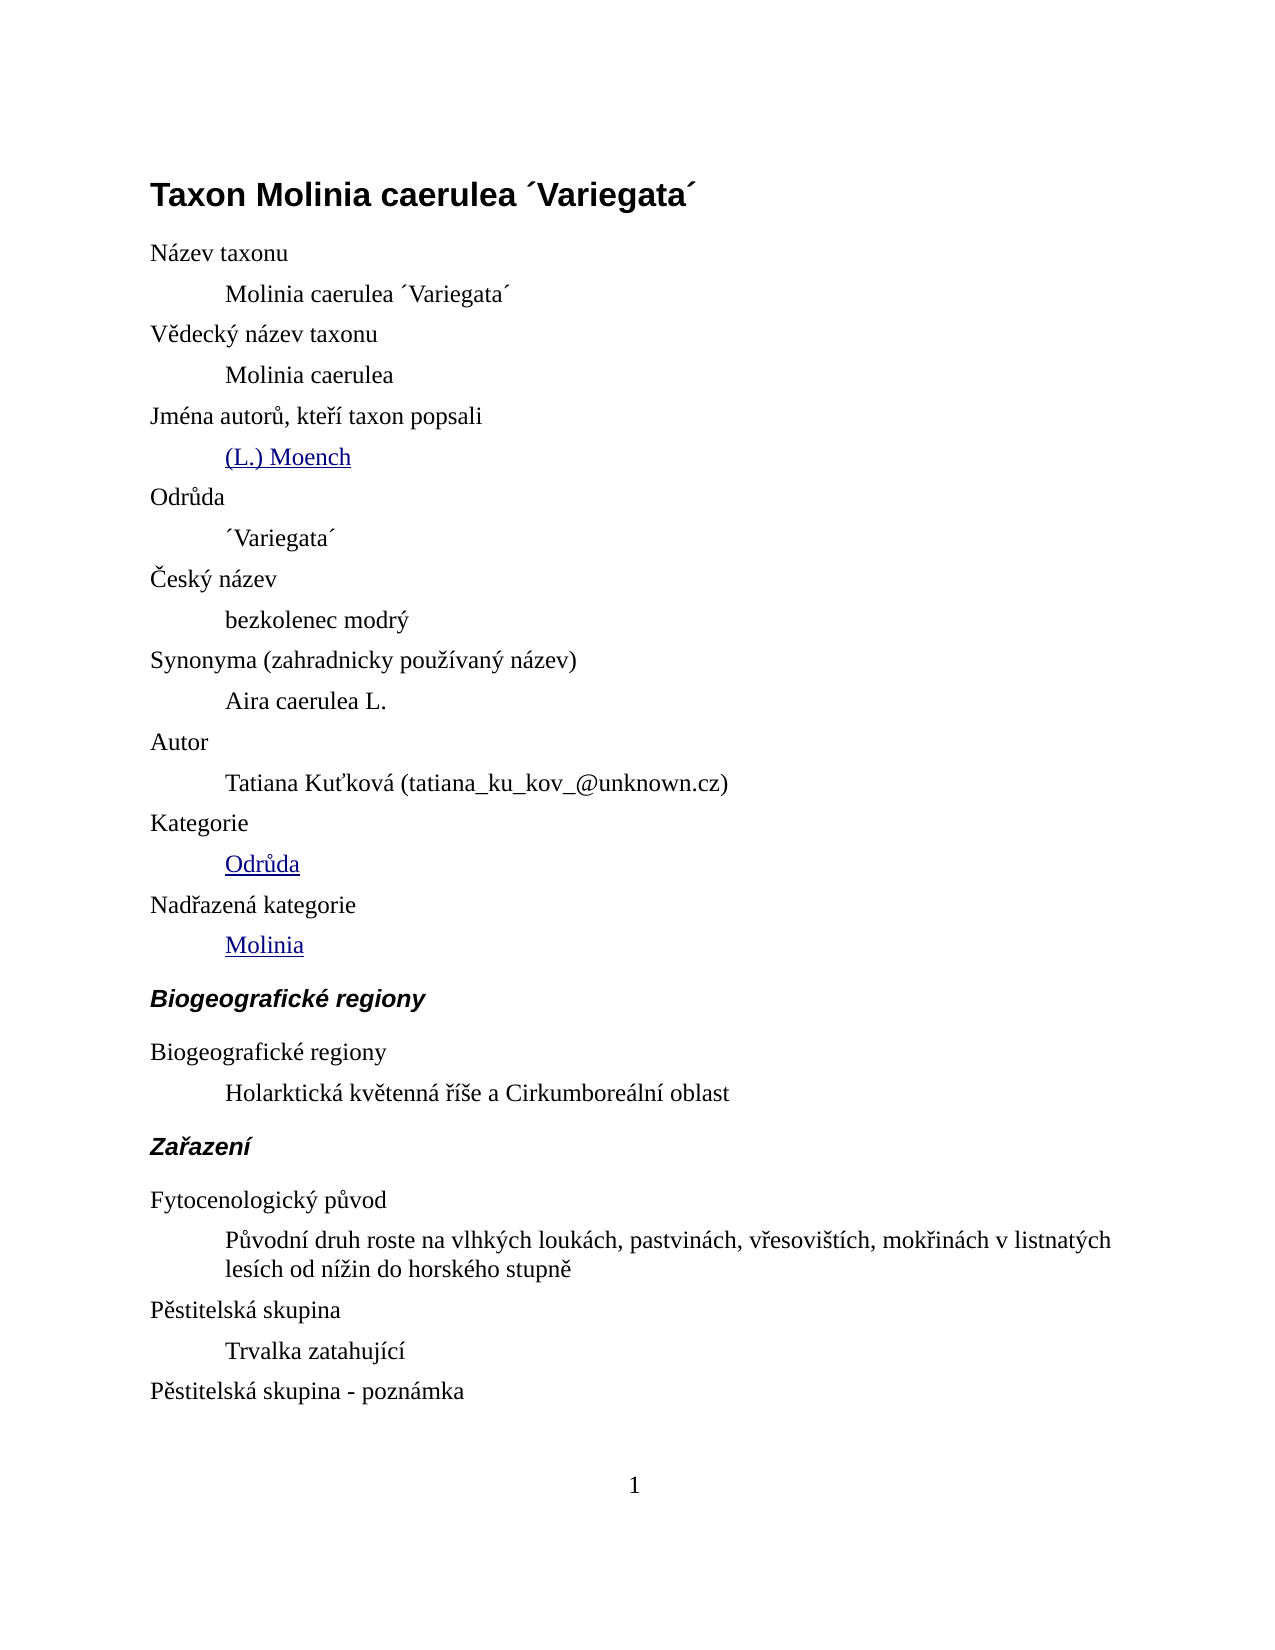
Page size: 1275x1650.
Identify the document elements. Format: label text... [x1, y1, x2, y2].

text Pěstitelská skupina - poznámka [150, 1376, 1125, 1405]
text Molinia [225, 931, 1125, 959]
text Molinia caerulea ´Variegata´ [225, 279, 1125, 308]
text Odrůda [225, 849, 1125, 878]
subtitle Biogeografické regiony [150, 984, 1125, 1013]
text Nadřazená kategorie [150, 890, 1125, 918]
text Molinia caerulea [225, 360, 1125, 389]
text Aira caerulea L. [225, 686, 1125, 715]
text Autor [150, 727, 1125, 756]
text Vědecký název taxonu [150, 319, 1125, 348]
subtitle Taxon Molinia caerulea ´Variegata´ [150, 175, 1125, 214]
text Kategorie [150, 808, 1125, 837]
text Synonyma (zahradnicky používaný název) [150, 645, 1125, 674]
text Původní druh roste na vlhkých loukách, pastvinách, vřesovištích, mokřinách v listnatých lesích od nížin do horského stupně [225, 1226, 1125, 1283]
text Český název [150, 564, 1125, 593]
text Trvalka zatahující [225, 1336, 1125, 1364]
subtitle Zařazení [150, 1132, 1125, 1160]
text Jména autorů, kteří taxon popsali [150, 401, 1125, 430]
text (L.) Moench [225, 442, 1125, 471]
text Holarktická květenná říše a Cirkumboreální oblast [225, 1078, 1125, 1107]
text Tatiana Kuťková (tatiana_ku_kov_@unknown.cz) [225, 768, 1125, 796]
text Biogeografické regiony [150, 1037, 1125, 1066]
text Fytocenologický původ [150, 1185, 1125, 1213]
text Pěstitelská skupina [150, 1295, 1125, 1324]
text Odrůda [150, 482, 1125, 511]
text bezkolenec modrý [225, 605, 1125, 633]
text Název taxonu [150, 238, 1125, 267]
text ´Variegata´ [225, 523, 1125, 552]
